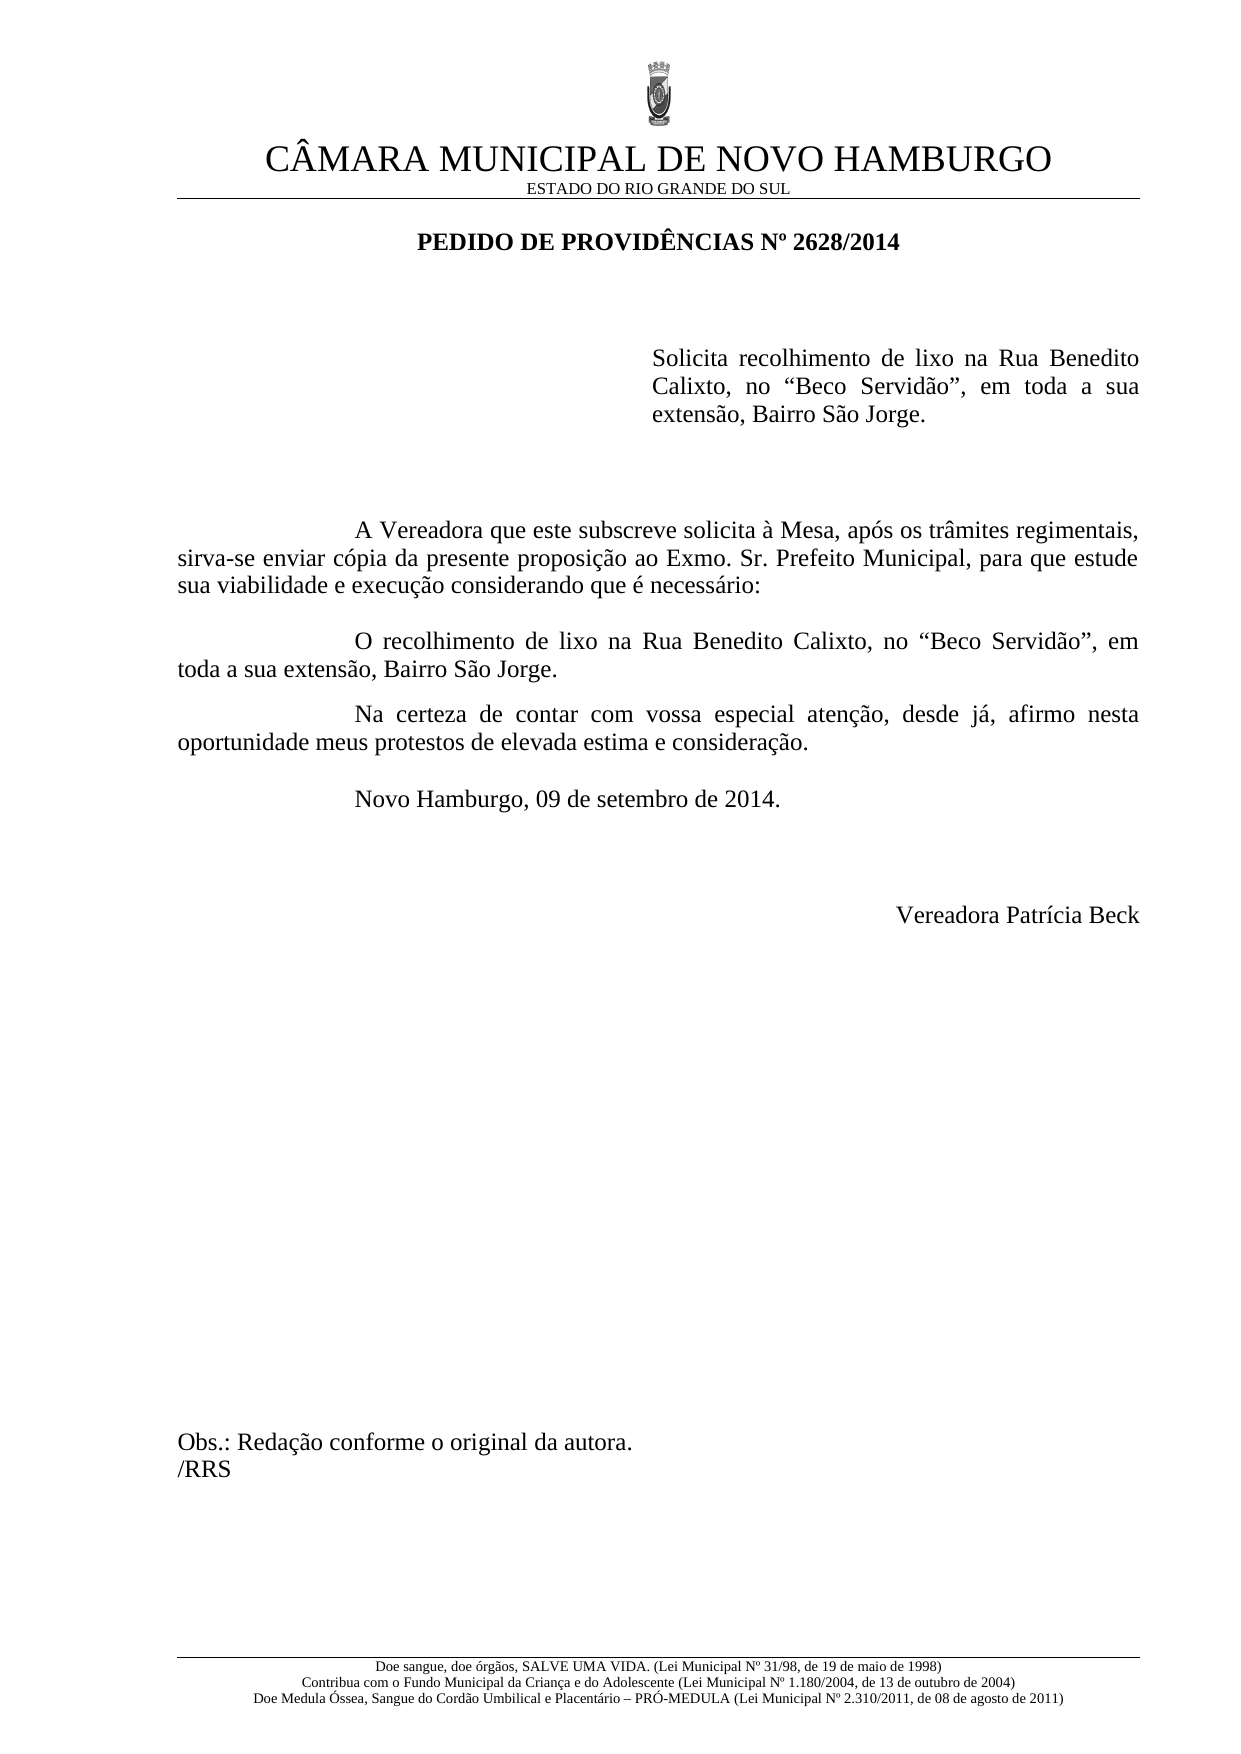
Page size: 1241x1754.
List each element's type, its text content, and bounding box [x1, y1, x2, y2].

text /RRS [177, 1456, 1140, 1483]
text Obs.: Redação conforme o original da autora. [177, 1428, 1140, 1456]
list Solicita recolhimento de lixo na Rua Benedito Calixto, no “Beco Servidão”, em toda a sua extensão, Bairro São Jorge. [652, 344, 1140, 428]
text Vereadora Patrícia Beck [649, 901, 1140, 929]
text A Vereadora que este subscreve solicita à Mesa, após os trâmites regimentais, sirva-se enviar cópia da presente proposição ao Exmo. Sr. Prefeito Municipal, para que estude sua viabilidade e execução considerando que é necessário: [177, 516, 1140, 599]
text O recolhimento de lixo na Rua Benedito Calixto, no “Beco Servidão”, em toda a sua extensão, Bairro São Jorge. [177, 627, 1140, 682]
text Novo Hamburgo, 09 de setembro de 2014. [177, 785, 1140, 813]
text PEDIDO DE PROVIDÊNCIAS Nº 2628/2014 [177, 228, 1140, 256]
text Na certeza de contar com vossa especial atenção, desde já, afirmo nesta oportunidade meus protestos de elevada estima e consideração. [177, 700, 1140, 756]
